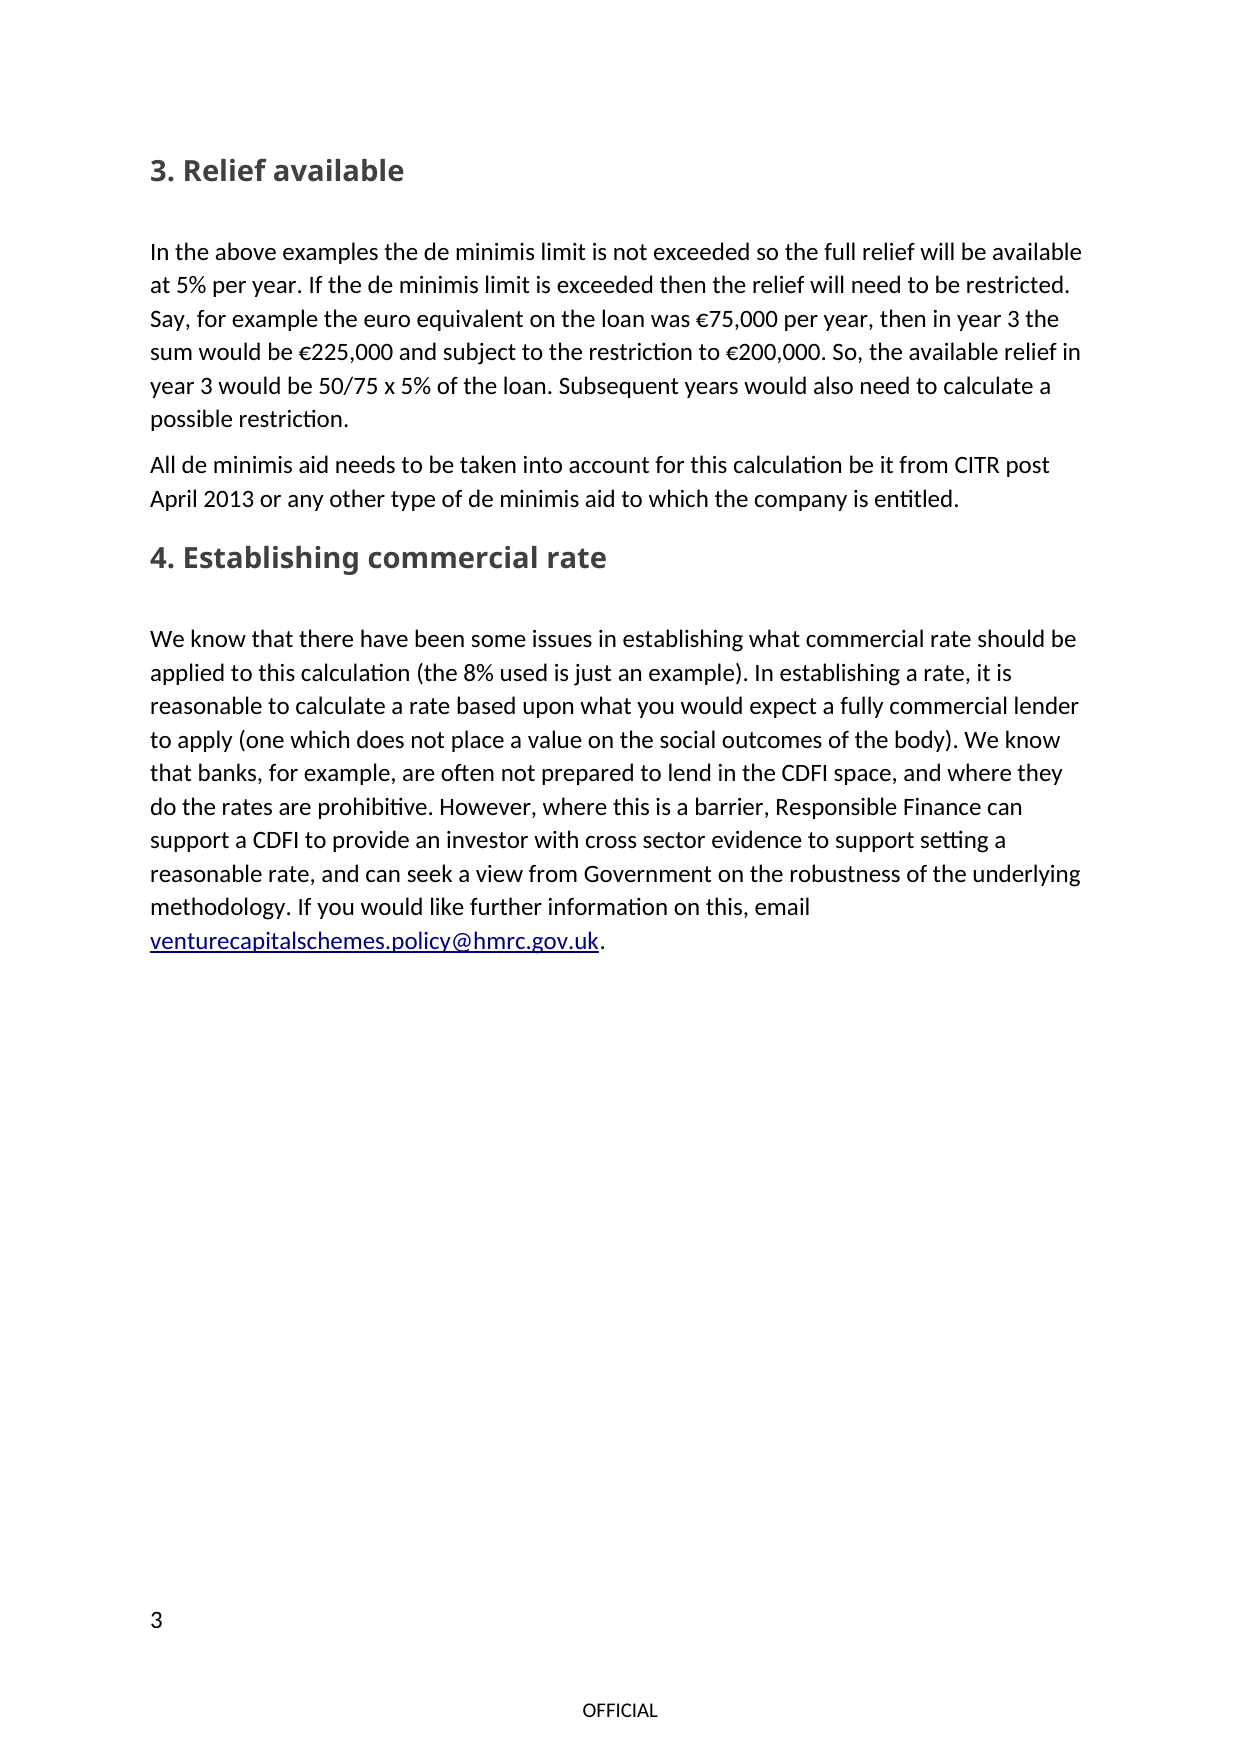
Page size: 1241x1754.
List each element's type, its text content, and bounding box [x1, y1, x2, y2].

text In the above examples the de minimis limit is not exceeded so the full relief will be available at 5% per year. If the de minimis limit is exceeded then the relief will need to be restricted. Say, for example the euro equivalent on the loan was €75,000 per year, then in year 3 the sum would be €225,000 and subject to the restriction to €200,000. So, the available relief in year 3 would be 50/75 x 5% of the loan. Subsequent years would also need to calculate a possible restriction. [150, 236, 1090, 434]
text We know that there have been some issues in establishing what commercial rate should be applied to this calculation (the 8% used is just an example). In establishing a rate, it is reasonable to calculate a rate based upon what you would expect a fully commercial lender to apply (one which does not place a value on the social outcomes of the body). We know that banks, for example, are often not prepared to lend in the CDFI space, and where they do the rates are prohibitive. However, where this is a barrier, Responsible Finance can support a CDFI to provide an investor with cross sector evidence to support setting a reasonable rate, and can seek a view from Government on the robustness of the underlying methodology. If you would like further information on this, email venturecapitalschemes.policy@hmrc.gov.uk. [150, 623, 1090, 956]
subtitle 4. Establishing commercial rate [150, 537, 1090, 577]
subtitle 3. Relief available [150, 150, 1090, 190]
text All de minimis aid needs to be taken into account for this calculation be it from CITR post April 2013 or any other type of de minimis aid to which the company is entitled. [150, 449, 1090, 513]
